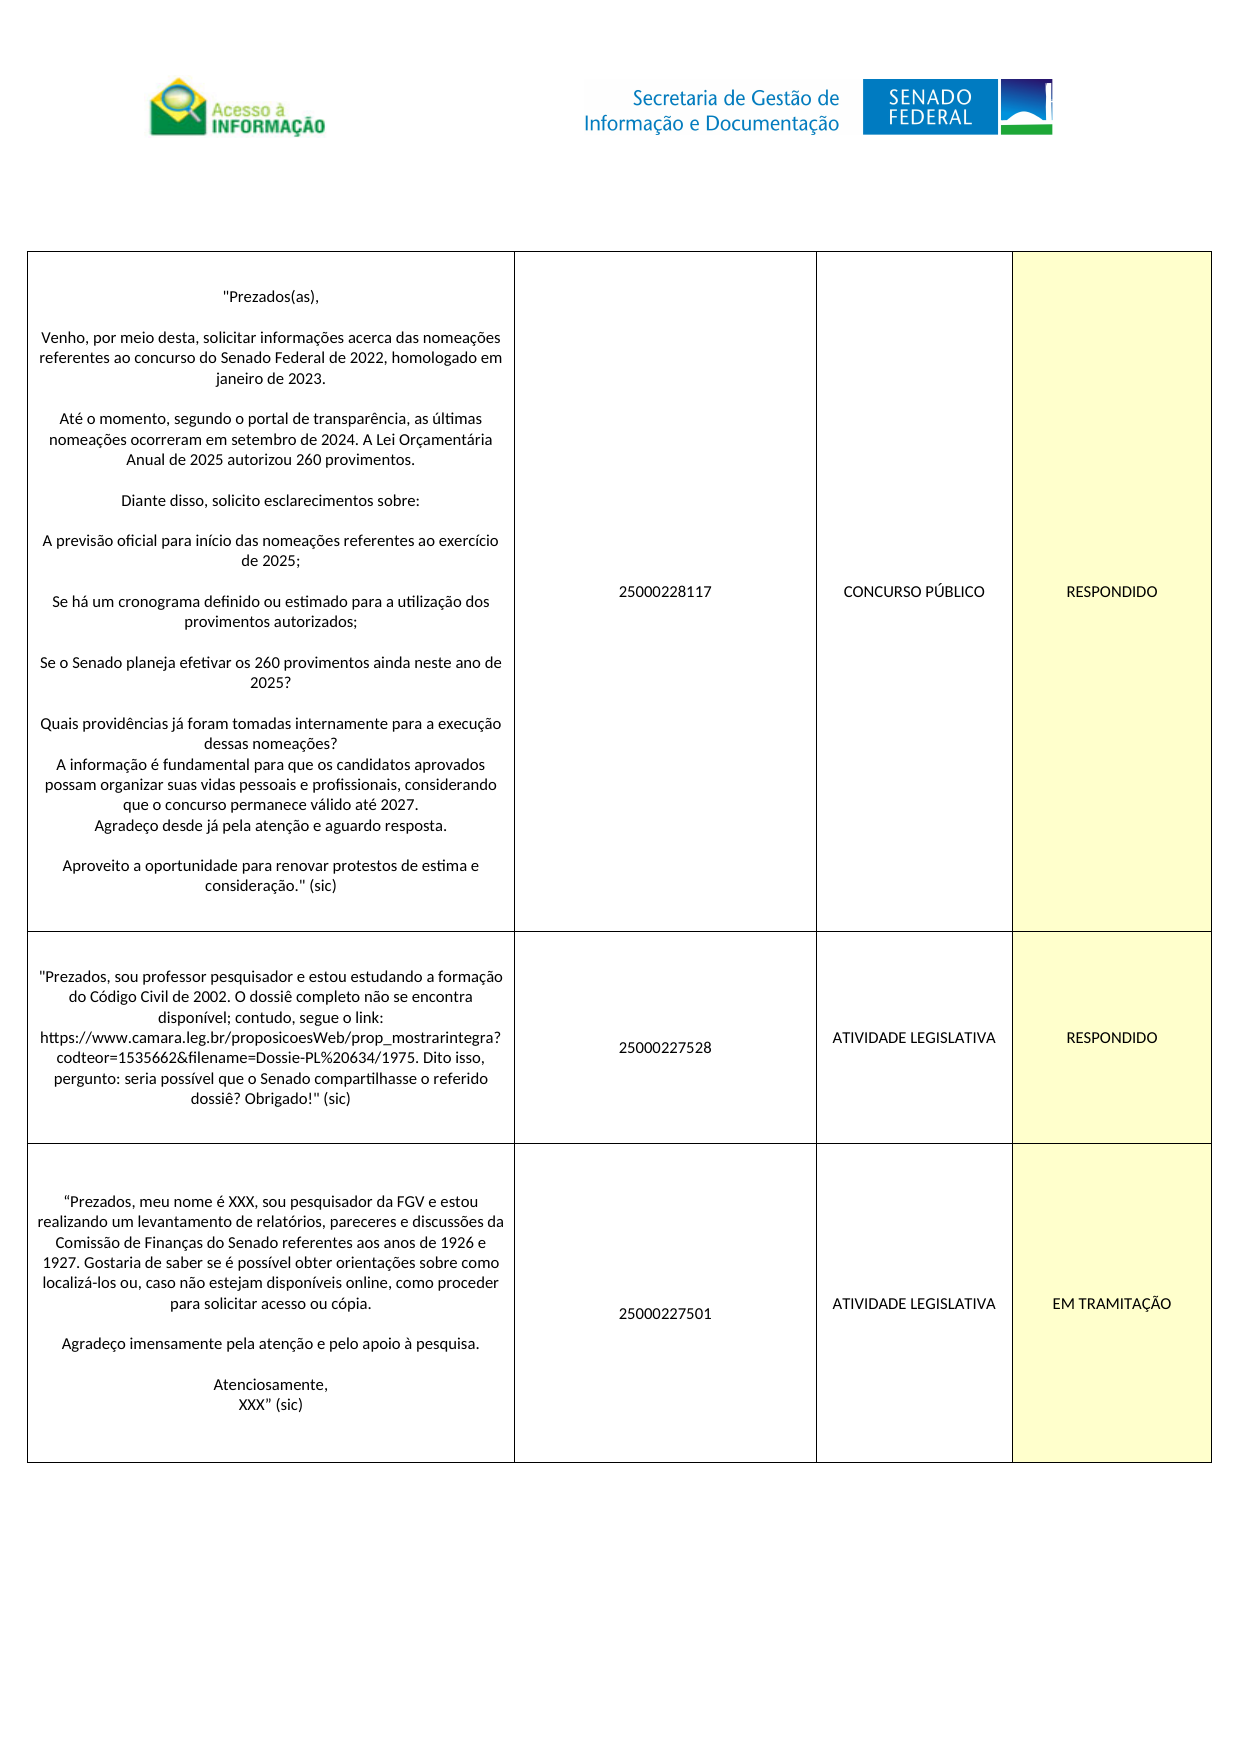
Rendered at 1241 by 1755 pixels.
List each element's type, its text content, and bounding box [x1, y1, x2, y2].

table_cell 25000227501 [515, 1144, 816, 1462]
table_cell "Prezados, sou professor pesquisador e estou estudando a formação do Código Civil de 2002. O dossiê completo não se encontra disponível; contudo, segue o link: https://www.camara.leg.br/proposicoesWeb/prop_mostrarintegra?codteor=1535662&filename=Dossie-PL%20634/1975. Dito isso, pergunto: seria possível que o Senado compartilhasse o referido dossiê? Obrigado!" (sic) [28, 932, 514, 1143]
table_cell "Prezados(as), Venho, por meio desta, solicitar informações acerca das nomeações referentes ao concurso do Senado Federal de 2022, homologado em janeiro de 2023. Até o momento, segundo o portal de transparência, as últimas nomeações ocorreram em setembro de 2024. A Lei Orçamentária Anual de 2025 autorizou 260 provimentos. Diante disso, solicito esclarecimentos sobre: A previsão oficial para início das nomeações referentes ao exercício de 2025; Se há um cronograma definido ou estimado para a utilização dos provimentos autorizados; Se o Senado planeja efetivar os 260 provimentos ainda neste ano de 2025? Quais providências já foram tomadas internamente para a execução dessas nomeações? A informação é fundamental para que os candidatos aprovados possam organizar suas vidas pessoais e profissionais, considerando que o concurso permanece válido até 2027. Agradeço desde já pela atenção e aguardo resposta. Aproveito a oportunidade para renovar protestos de estima e consideração." (sic) [28, 252, 514, 931]
table_cell EM TRAMITAÇÃO [1013, 1144, 1211, 1462]
table_cell ATIVIDADE LEGISLATIVA [817, 1144, 1012, 1462]
table_cell CONCURSO PÚBLICO [817, 252, 1012, 931]
table_cell ATIVIDADE LEGISLATIVA [817, 932, 1012, 1143]
table_cell 25000227528 [515, 932, 816, 1143]
table_cell RESPONDIDO [1013, 932, 1211, 1143]
table_cell “Prezados, meu nome é XXX, sou pesquisador da FGV e estou realizando um levantamento de relatórios, pareceres e discussões da Comissão de Finanças do Senado referentes aos anos de 1926 e 1927. Gostaria de saber se é possível obter orientações sobre como localizá-los ou, caso não estejam disponíveis online, como proceder para solicitar acesso ou cópia. Agradeço imensamente pela atenção e pelo apoio à pesquisa. Atenciosamente, XXX” (sic) [28, 1144, 514, 1462]
table_cell 25000228117 [515, 252, 816, 931]
table_cell RESPONDIDO [1013, 252, 1211, 931]
